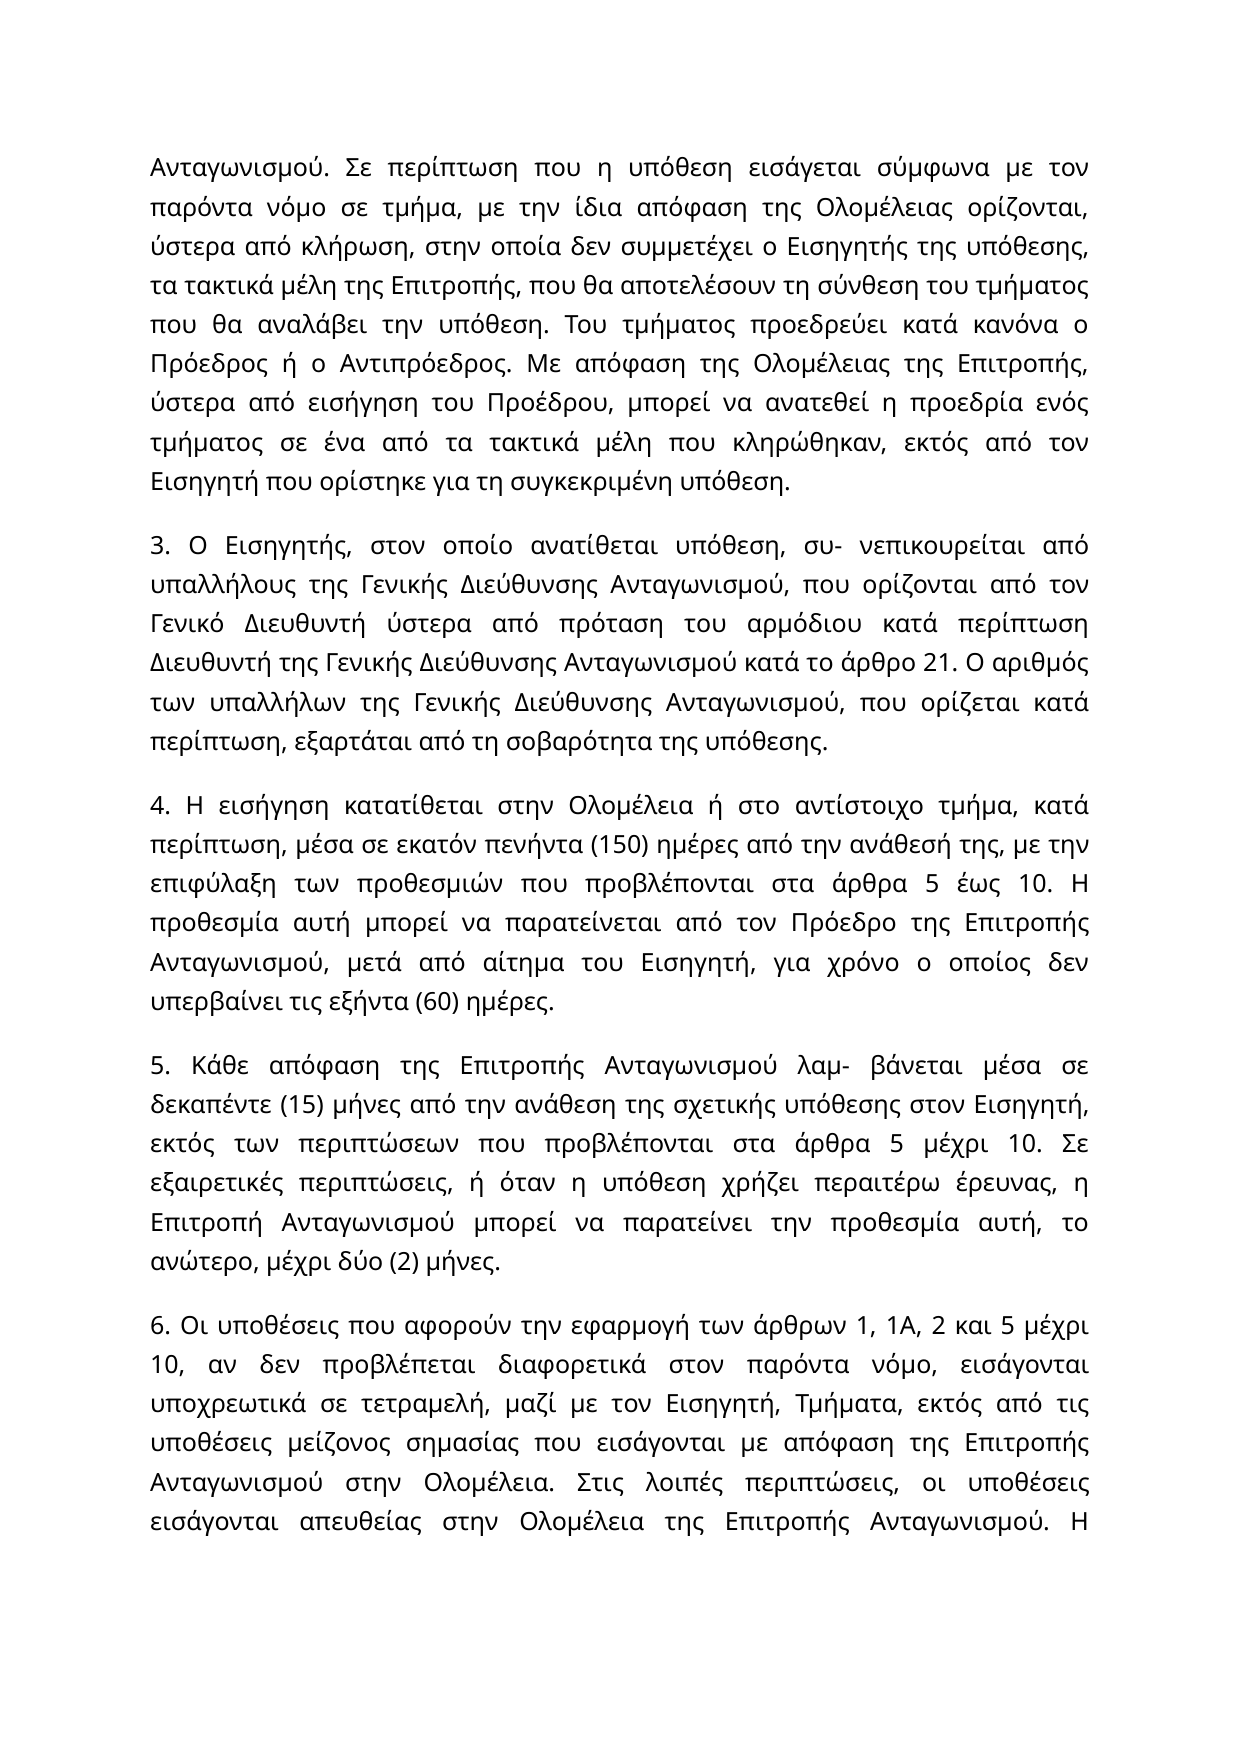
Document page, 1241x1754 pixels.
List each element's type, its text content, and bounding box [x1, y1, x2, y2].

text 3. Ο Εισηγητής, στον οποίο ανατίθεται υπόθεση, συ- νεπικουρείται από υπαλλήλους της Γενικής Διεύθυνσης Ανταγωνισμού, που ορίζονται από τον Γενικό Διευθυντή ύστερα από πρόταση του αρμόδιου κατά περίπτωση Διευθυντή της Γενικής Διεύθυνσης Ανταγωνισμού κατά το άρθρο 21. Ο αριθμός των υπαλλήλων της Γενικής Διεύθυνσης Ανταγωνισμού, που ορίζεται κατά περίπτωση, εξαρτάται από τη σοβαρότητα της υπόθεσης. [150, 527, 1090, 757]
text 6. Οι υποθέσεις που αφορούν την εφαρμογή των άρθρων 1, 1Α, 2 και 5 μέχρι 10, αν δεν προβλέπεται διαφορετικά στον παρόντα νόμο, εισάγονται υποχρεωτικά σε τετραμελή, μαζί με τον Εισηγητή, Τμήματα, εκτός από τις υποθέσεις μείζονος σημασίας που εισάγονται με απόφαση της Επιτροπής Ανταγωνισμού στην Ολομέλεια. Στις λοιπές περιπτώσεις, οι υποθέσεις εισάγονται απευθείας στην Ολομέλεια της Επιτροπής Ανταγωνισμού. Η [150, 1307, 1090, 1537]
text Ανταγωνισμού. Σε περίπτωση που η υπόθεση εισάγεται σύμφωνα με τον παρόντα νόμο σε τμήμα, με την ίδια απόφαση της Ολομέλειας ορίζονται, ύστερα από κλήρωση, στην οποία δεν συμμετέχει ο Εισηγητής της υπόθεσης, τα τακτικά μέλη της Επιτροπής, που θα αποτελέσουν τη σύνθεση του τμήματος που θα αναλάβει την υπόθεση. Του τμήματος προεδρεύει κατά κανόνα ο Πρόεδρος ή ο Αντιπρόεδρος. Με απόφαση της Ολομέλειας της Επιτροπής, ύστερα από εισήγηση του Προέδρου, μπορεί να ανατεθεί η προεδρία ενός τμήματος σε ένα από τα τακτικά μέλη που κληρώθηκαν, εκτός από τον Εισηγητή που ορίστηκε για τη συγκεκριμένη υπόθεση. [150, 150, 1090, 497]
text 4. Η εισήγηση κατατίθεται στην Ολομέλεια ή στο αντίστοιχο τμήμα, κατά περίπτωση, μέσα σε εκατόν πενήντα (150) ημέρες από την ανάθεσή της, με την επιφύλαξη των προθεσμιών που προβλέπονται στα άρθρα 5 έως 10. Η προθεσμία αυτή μπορεί να παρατείνεται από τον Πρόεδρο της Επιτροπής Ανταγωνισμού, μετά από αίτημα του Εισηγητή, για χρόνο ο οποίος δεν υπερβαίνει τις εξήντα (60) ημέρες. [150, 787, 1090, 1017]
text 5. Κάθε απόφαση της Επιτροπής Ανταγωνισμού λαμ- βάνεται μέσα σε δεκαπέντε (15) μήνες από την ανάθεση της σχετικής υπόθεσης στον Εισηγητή, εκτός των περιπτώσεων που προβλέπονται στα άρθρα 5 μέχρι 10. Σε εξαιρετικές περιπτώσεις, ή όταν η υπόθεση χρήζει περαιτέρω έρευνας, η Επιτροπή Ανταγωνισμού μπορεί να παρατείνει την προθεσμία αυτή, το ανώτερο, μέχρι δύο (2) μήνες. [150, 1047, 1090, 1277]
